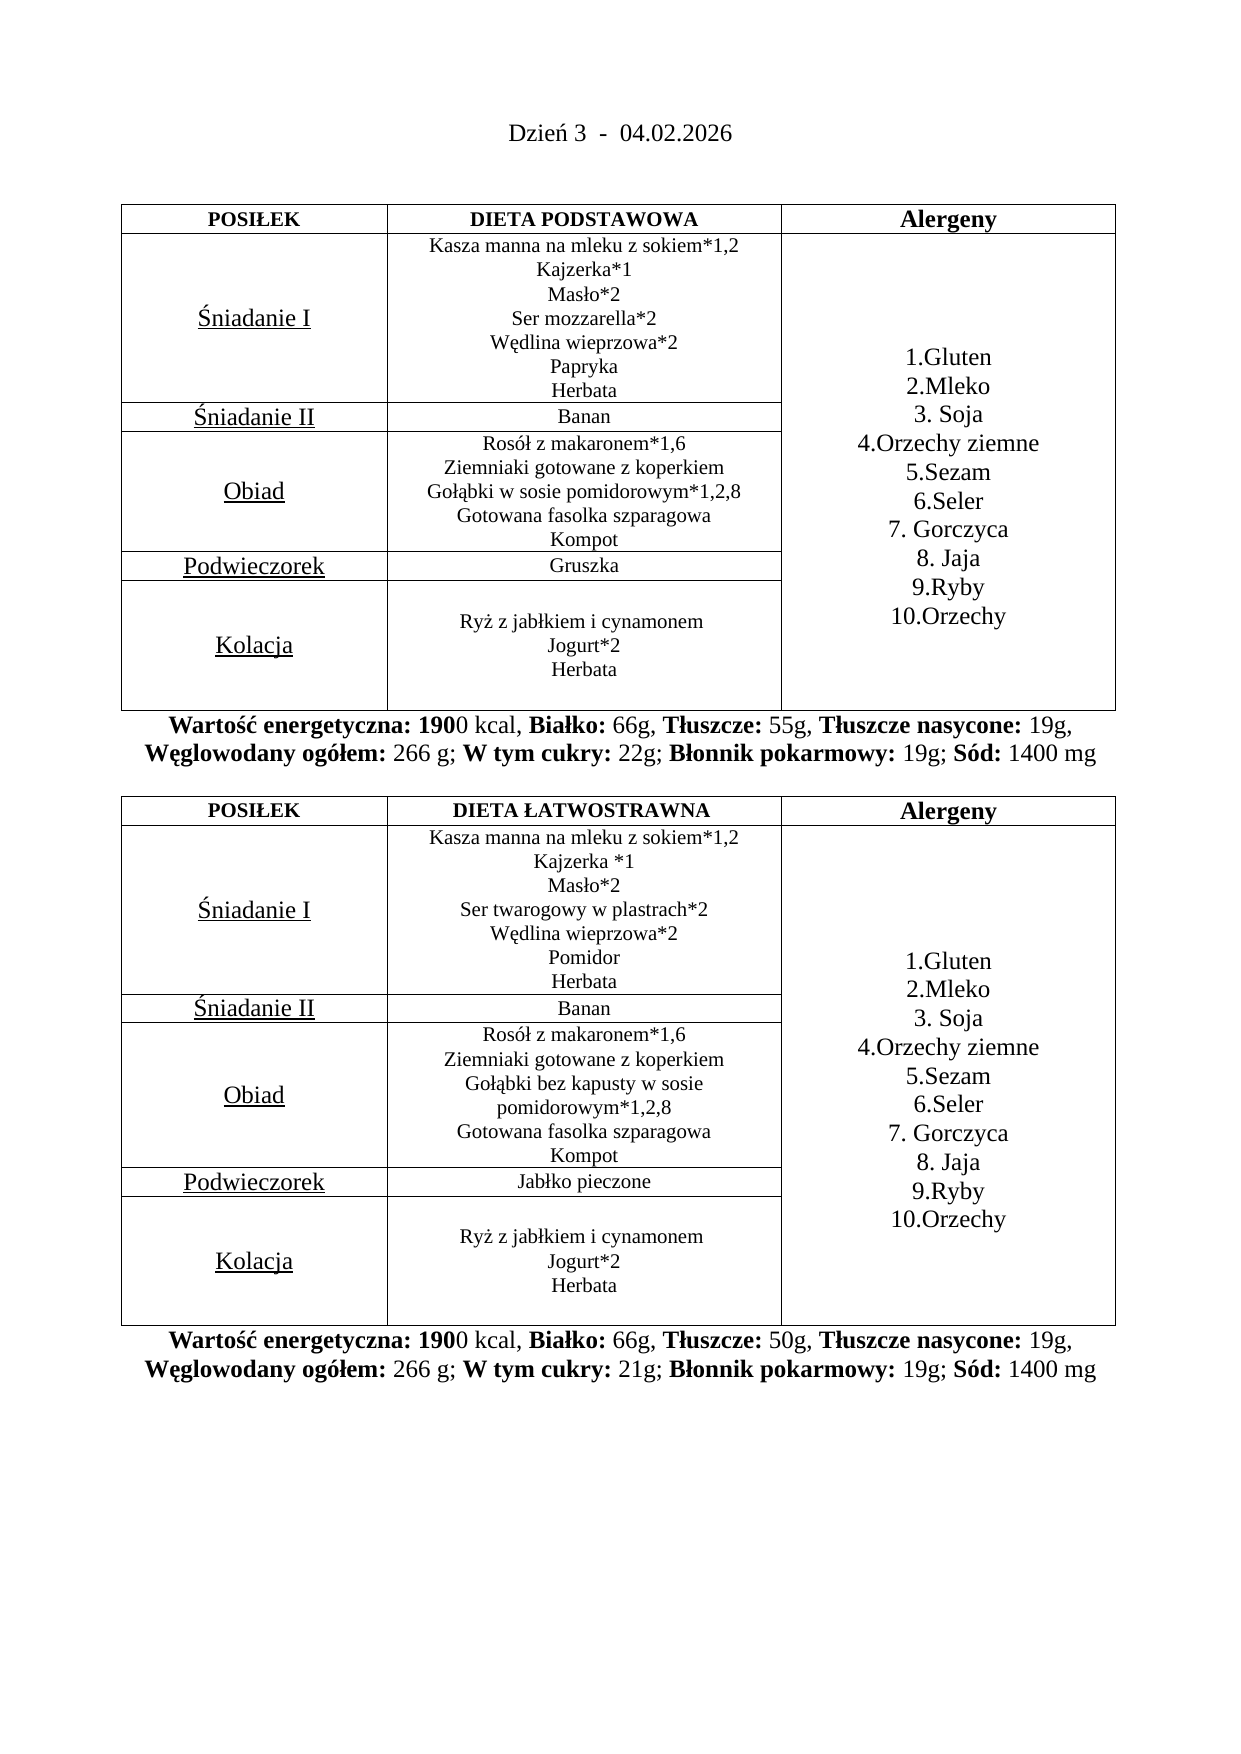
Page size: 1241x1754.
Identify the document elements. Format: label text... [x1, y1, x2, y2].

table_cell 1.Gluten 2.Mleko 3. Soja 4.Orzechy ziemne 5.Sezam 6.Seler 7. Gorczyca 8. Jaja 9.Ryby 10.Orzechy [782, 826, 1115, 1325]
table_cell Śniadanie II [122, 403, 387, 431]
table_header DIETA PODSTAWOWA [388, 205, 781, 233]
table_cell Gruszka [388, 552, 781, 580]
text Wartość energetyczna: 1900 kcal, Białko: 66g, Tłuszcze: 50g, Tłuszcze nasycone: 19g, Węglowodany ogółem: 266 g; W tym cukry: 21g; Błonnik pokarmowy: 19g; Sód: 1400 mg [118, 1326, 1122, 1383]
table_cell Śniadanie I [122, 826, 387, 993]
table_cell Jabłko pieczone [388, 1168, 781, 1196]
table_cell Śniadanie I [122, 234, 387, 402]
table_cell Rosół z makaronem*1,6 Ziemniaki gotowane z koperkiem Gołąbki w sosie pomidorowym*1,2,8 Gotowana fasolka szparagowa Kompot [388, 432, 781, 551]
table_cell Śniadanie II [122, 995, 387, 1022]
table_cell Podwieczorek [122, 1168, 387, 1196]
table_header Alergeny [782, 797, 1115, 825]
table_cell Obiad [122, 1023, 387, 1167]
table_cell 1.Gluten 2.Mleko 3. Soja 4.Orzechy ziemne 5.Sezam 6.Seler 7. Gorczyca 8. Jaja 9.Ryby 10.Orzechy [782, 234, 1115, 710]
table_cell Ryż z jabłkiem i cynamonem Jogurt*2 Herbata [388, 1197, 781, 1325]
table_cell Rosół z makaronem*1,6 Ziemniaki gotowane z koperkiem Gołąbki bez kapusty w sosie pomidorowym*1,2,8 Gotowana fasolka szparagowa Kompot [388, 1023, 781, 1167]
table_cell Banan [388, 995, 781, 1022]
table_header DIETA ŁATWOSTRAWNA [388, 797, 781, 825]
table_header POSIŁEK [122, 797, 387, 825]
table_header POSIŁEK [122, 205, 387, 233]
table_cell Banan [388, 403, 781, 431]
table_cell Kasza manna na mleku z sokiem*1,2 Kajzerka *1 Masło*2 Ser twarogowy w plastrach*2 Wędlina wieprzowa*2 Pomidor Herbata [388, 826, 781, 993]
table_cell Kasza manna na mleku z sokiem*1,2 Kajzerka*1 Masło*2 Ser mozzarella*2 Wędlina wieprzowa*2 Papryka Herbata [388, 234, 781, 402]
table_cell Ryż z jabłkiem i cynamonem Jogurt*2 Herbata [388, 581, 781, 710]
table_cell Kolacja [122, 581, 387, 710]
table_header Alergeny [782, 205, 1115, 233]
table_cell Obiad [122, 432, 387, 551]
text Wartość energetyczna: 1900 kcal, Białko: 66g, Tłuszcze: 55g, Tłuszcze nasycone: 19g, Węglowodany ogółem: 266 g; W tym cukry: 22g; Błonnik pokarmowy: 19g; Sód: 1400 mg [118, 710, 1122, 767]
table_cell Kolacja [122, 1197, 387, 1325]
table_cell Podwieczorek [122, 552, 387, 580]
text Dzień 3 - 04.02.2026 [118, 118, 1122, 147]
